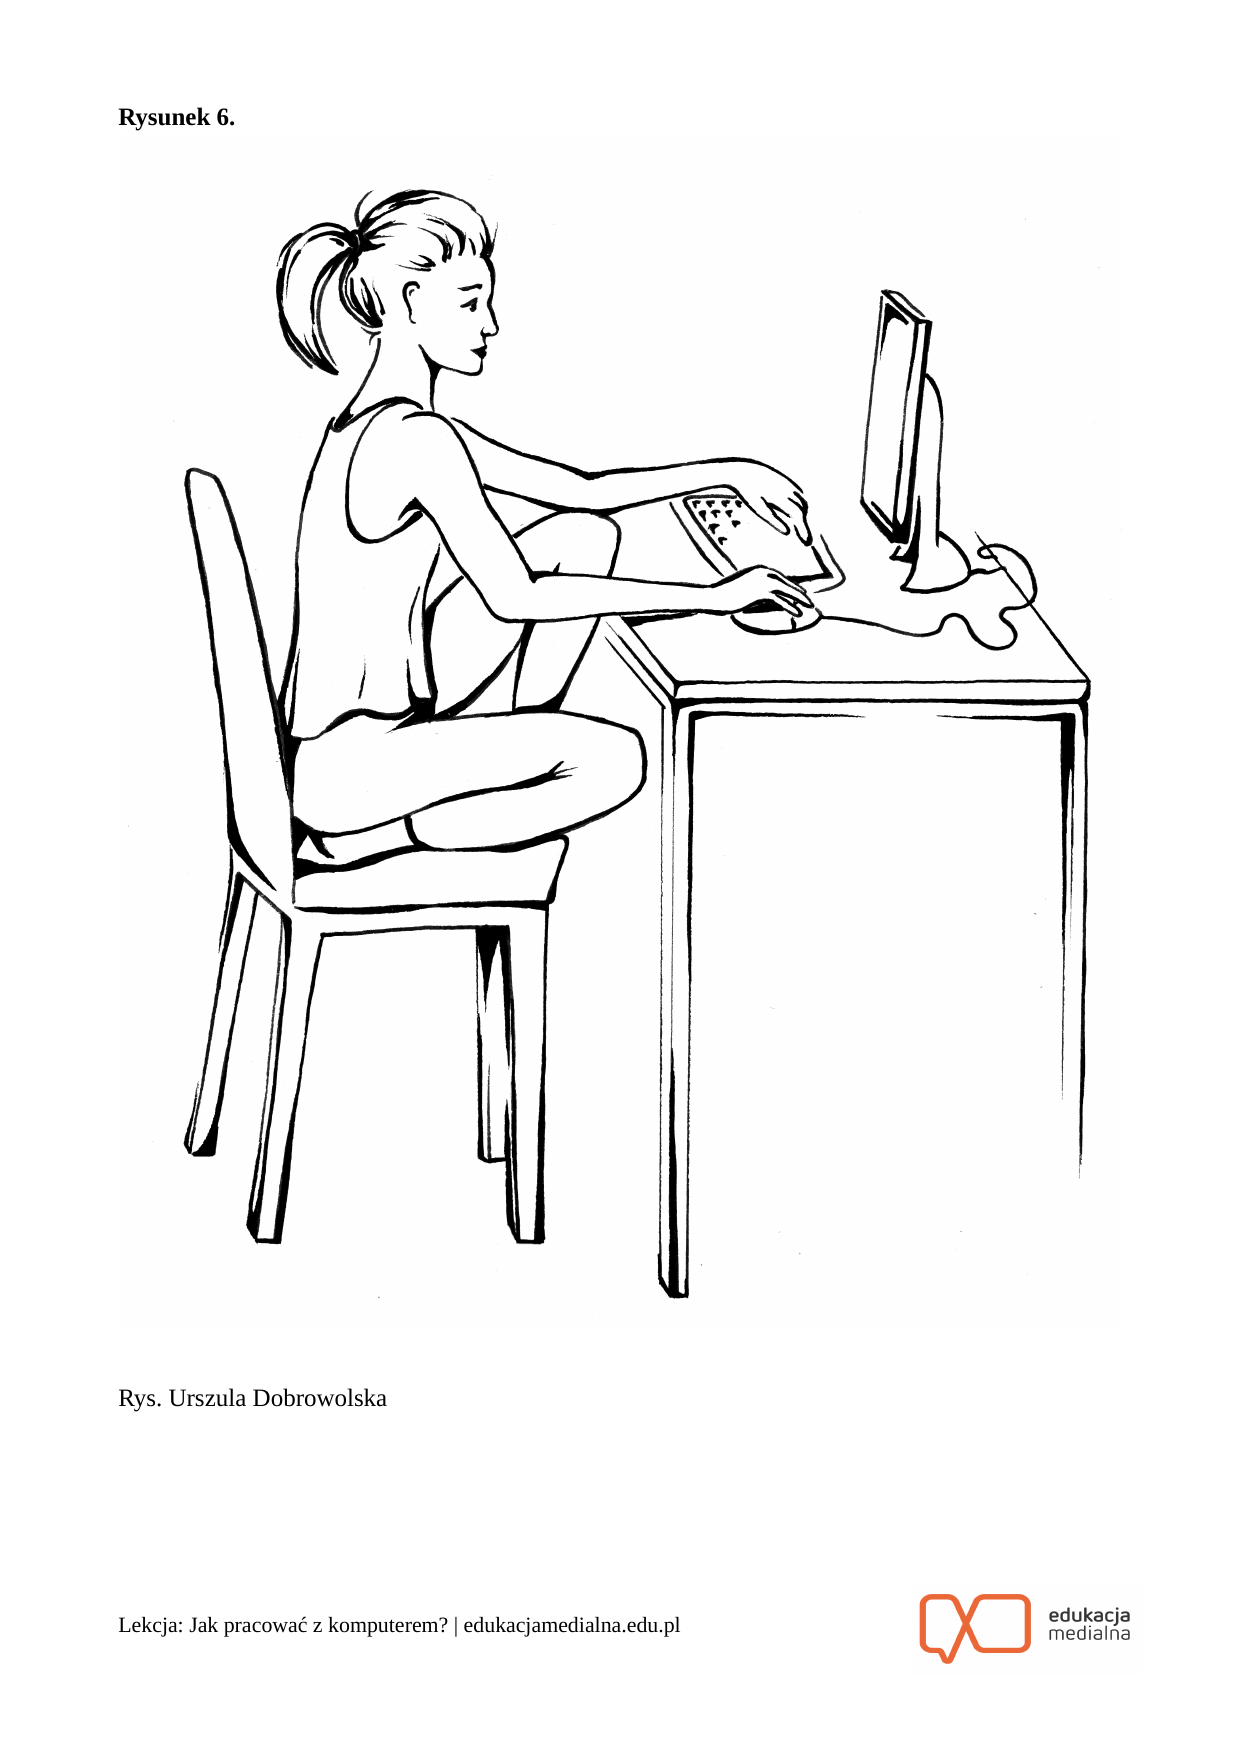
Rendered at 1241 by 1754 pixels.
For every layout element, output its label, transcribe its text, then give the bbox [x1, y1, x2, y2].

picture [910, 1582, 1143, 1675]
text Rysunek 6. [118, 102, 1122, 131]
picture [118, 132, 1123, 1326]
text Rys. Urszula Dobrowolska [118, 1383, 1122, 1412]
